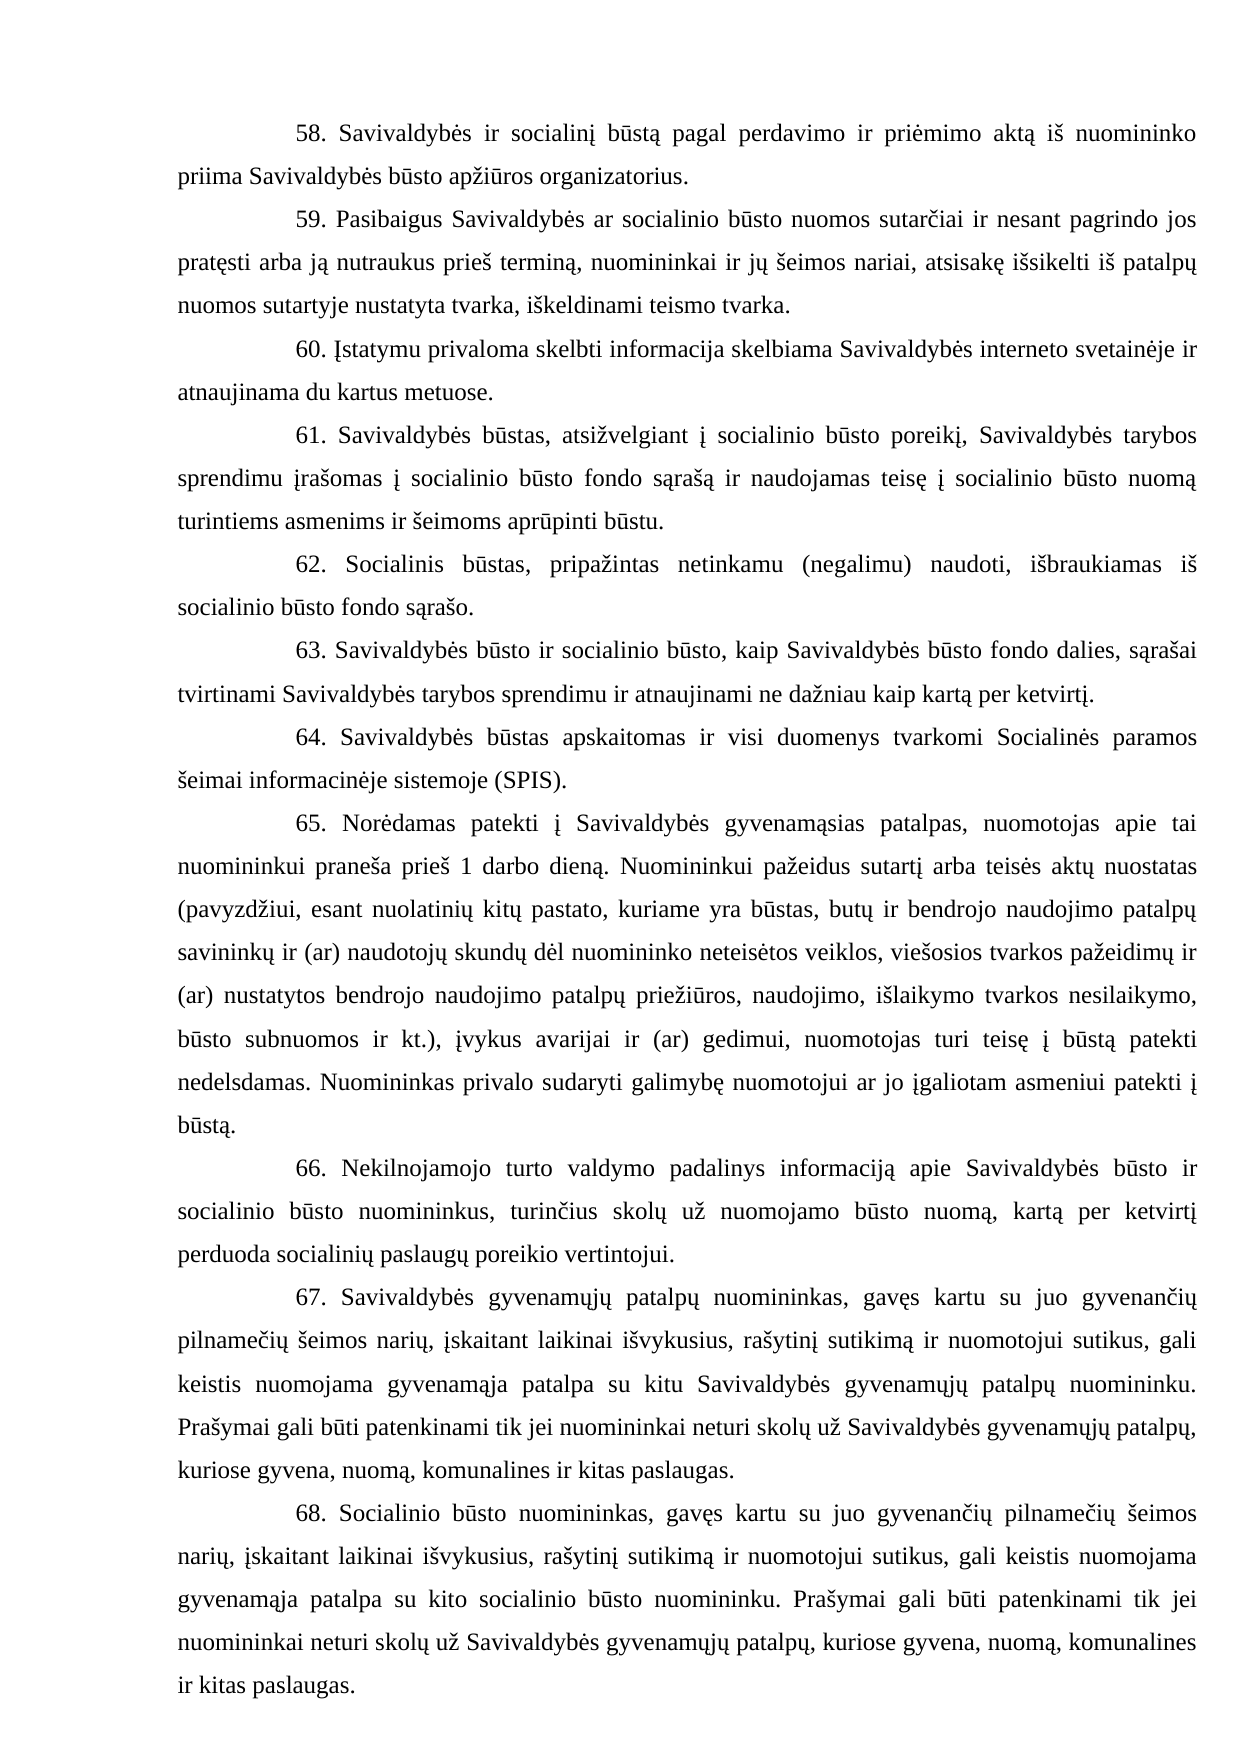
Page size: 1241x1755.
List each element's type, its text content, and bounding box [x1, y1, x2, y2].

text 64. Savivaldybės būstas apskaitomas ir visi duomenys tvarkomi Socialinės paramos šeimai informacinėje sistemoje (SPIS). [177, 722, 1198, 794]
text 66. Nekilnojamojo turto valdymo padalinys informaciją apie Savivaldybės būsto ir socialinio būsto nuomininkus, turinčius skolų už nuomojamo būsto nuomą, kartą per ketvirtį perduoda socialinių paslaugų poreikio vertintojui. [177, 1153, 1198, 1268]
text 62. Socialinis būstas, pripažintas netinkamu (negalimu) naudoti, išbraukiamas iš socialinio būsto fondo sąrašo. [177, 549, 1198, 621]
text 58. Savivaldybės ir socialinį būstą pagal perdavimo ir priėmimo aktą iš nuomininko priima Savivaldybės būsto apžiūros organizatorius. [177, 118, 1198, 190]
text 67. Savivaldybės gyvenamųjų patalpų nuomininkas, gavęs kartu su juo gyvenančių pilnamečių šeimos narių, įskaitant laikinai išvykusius, rašytinį sutikimą ir nuomotojui sutikus, gali keistis nuomojama gyvenamąja patalpa su kitu Savivaldybės gyvenamųjų patalpų nuomininku. Prašymai gali būti patenkinami tik jei nuomininkai neturi skolų už Savivaldybės gyvenamųjų patalpų, kuriose gyvena, nuomą, komunalines ir kitas paslaugas. [177, 1282, 1198, 1484]
text 60. Įstatymu privaloma skelbti informacija skelbiama Savivaldybės interneto svetainėje ir atnaujinama du kartus metuose. [177, 334, 1198, 406]
text 65. Norėdamas patekti į Savivaldybės gyvenamąsias patalpas, nuomotojas apie tai nuomininkui praneša prieš 1 darbo dieną. Nuomininkui pažeidus sutartį arba teisės aktų nuostatas (pavyzdžiui, esant nuolatinių kitų pastato, kuriame yra būstas, butų ir bendrojo naudojimo patalpų savininkų ir (ar) naudotojų skundų dėl nuomininko neteisėtos veiklos, viešosios tvarkos pažeidimų ir (ar) nustatytos bendrojo naudojimo patalpų priežiūros, naudojimo, išlaikymo tvarkos nesilaikymo, būsto subnuomos ir kt.), įvykus avarijai ir (ar) gedimui, nuomotojas turi teisę į būstą patekti nedelsdamas. Nuomininkas privalo sudaryti galimybę nuomotojui ar jo įgaliotam asmeniui patekti į būstą. [177, 808, 1198, 1139]
text 61. Savivaldybės būstas, atsižvelgiant į socialinio būsto poreikį, Savivaldybės tarybos sprendimu įrašomas į socialinio būsto fondo sąrašą ir naudojamas teisę į socialinio būsto nuomą turintiems asmenims ir šeimoms aprūpinti būstu. [177, 420, 1198, 535]
text 68. Socialinio būsto nuomininkas, gavęs kartu su juo gyvenančių pilnamečių šeimos narių, įskaitant laikinai išvykusius, rašytinį sutikimą ir nuomotojui sutikus, gali keistis nuomojama gyvenamąja patalpa su kito socialinio būsto nuomininku. Prašymai gali būti patenkinami tik jei nuomininkai neturi skolų už Savivaldybės gyvenamųjų patalpų, kuriose gyvena, nuomą, komunalines ir kitas paslaugas. [177, 1498, 1198, 1699]
text 63. Savivaldybės būsto ir socialinio būsto, kaip Savivaldybės būsto fondo dalies, sąrašai tvirtinami Savivaldybės tarybos sprendimu ir atnaujinami ne dažniau kaip kartą per ketvirtį. [177, 636, 1198, 707]
text 59. Pasibaigus Savivaldybės ar socialinio būsto nuomos sutarčiai ir nesant pagrindo jos pratęsti arba ją nutraukus prieš terminą, nuomininkai ir jų šeimos nariai, atsisakę išsikelti iš patalpų nuomos sutartyje nustatyta tvarka, iškeldinami teismo tvarka. [177, 204, 1198, 319]
